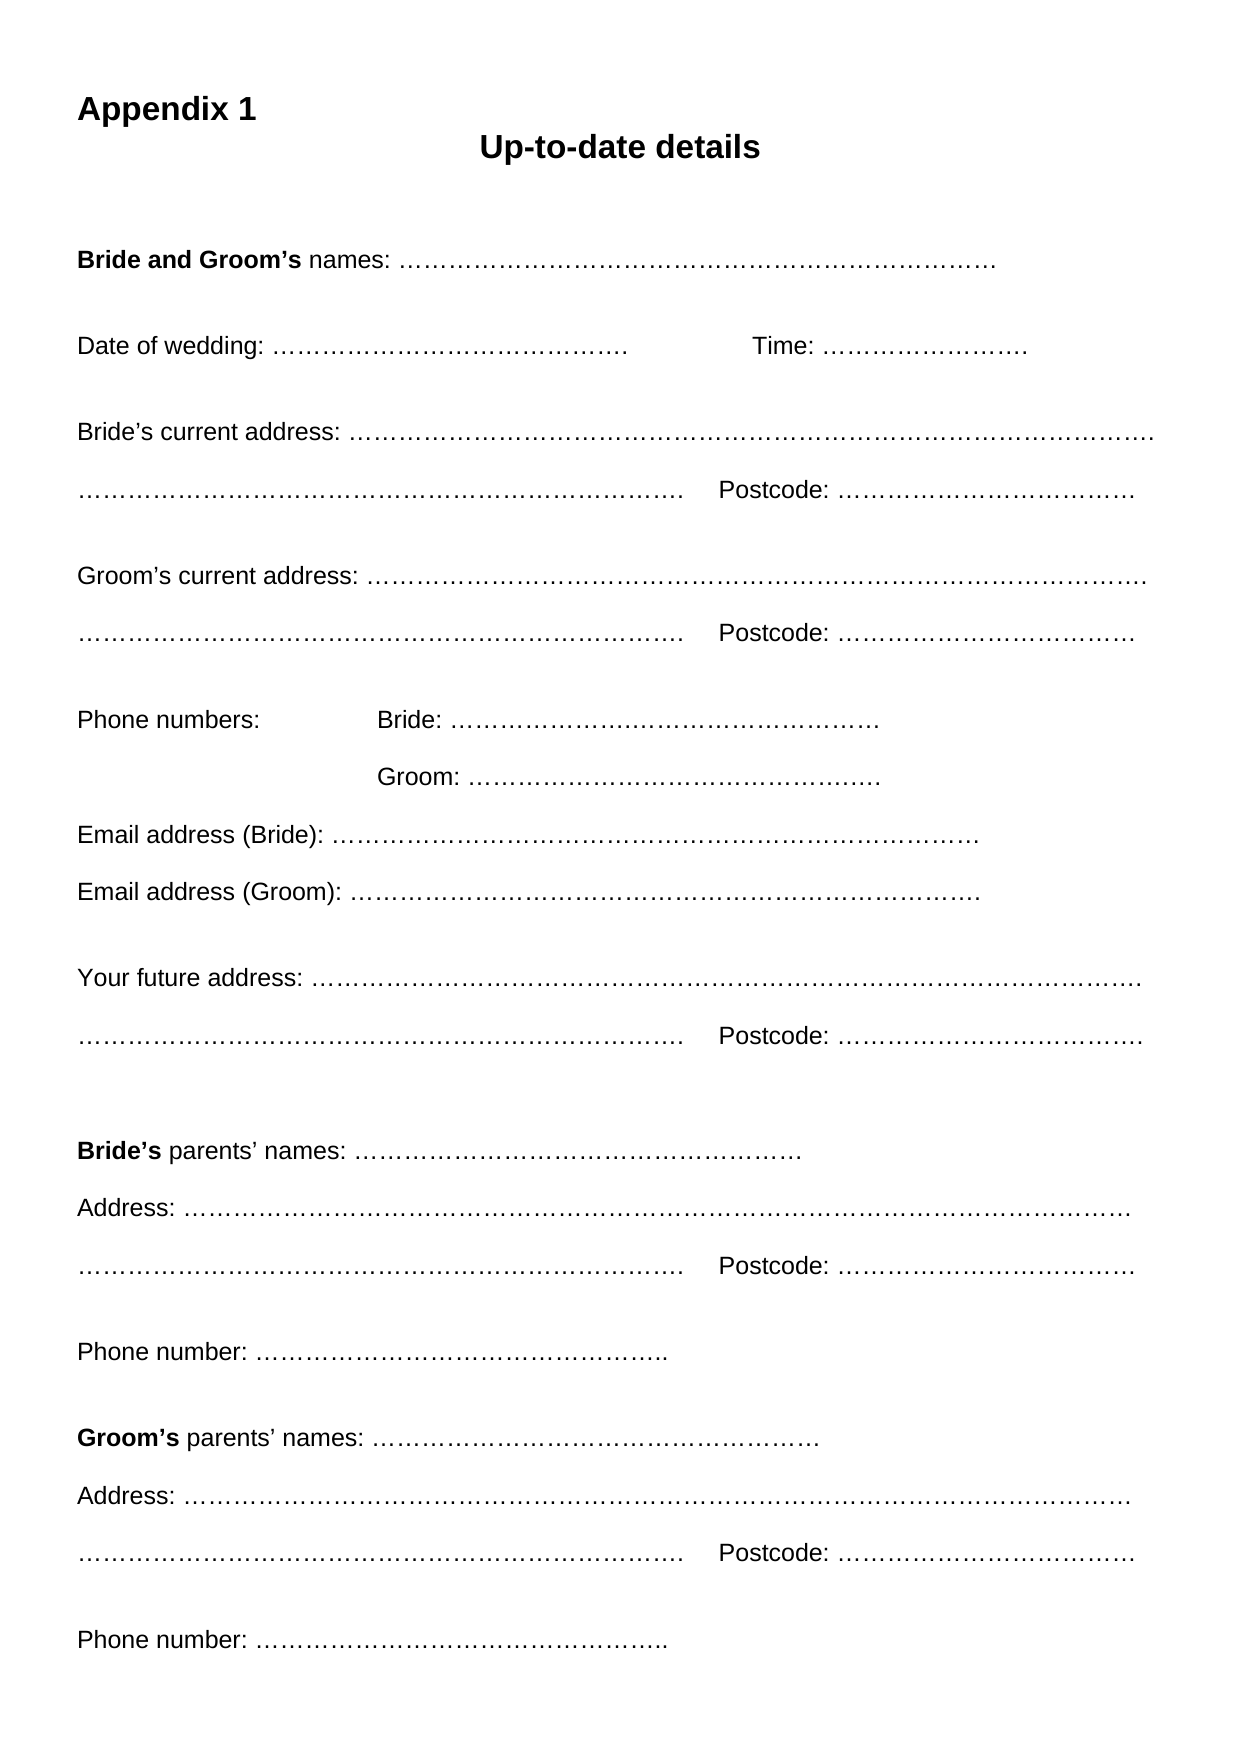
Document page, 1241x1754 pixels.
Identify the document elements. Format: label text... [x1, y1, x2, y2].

text Groom: ……………………………………….…. [77, 762, 1163, 791]
text Your future address: ………………………………………………………………………………………. [77, 963, 1163, 992]
text Bride and Groom’s names: ……………………………………………………………… [77, 244, 1163, 273]
text ………………………………………………………………. Postcode: ……………………………… [77, 1538, 1163, 1567]
text Email address (Groom): …………………………………………………………………. [77, 877, 1163, 906]
text Phone number: ………………………………………….. [77, 1337, 1163, 1366]
text ………………………………………………………………. Postcode: ………………………………. [77, 1021, 1163, 1049]
text Email address (Bride): …………………………………………………………………… [77, 819, 1163, 848]
text ………………………………………………………………. Postcode: ……………………………… [77, 1251, 1163, 1279]
text Address: …………………………………………………………………………………………………… [77, 1193, 1163, 1222]
text Bride’s current address: ……………………………………………………………………………………. [77, 417, 1163, 446]
text Address: …………………………………………………………………………………………………… [77, 1481, 1163, 1509]
text ………………………………………………………………. Postcode: ……………………………… [77, 618, 1163, 647]
text Date of wedding: ……………………………………. Time: ……………………. [77, 331, 1163, 359]
text Up-to-date details [77, 127, 1163, 166]
text Groom’s current address: …………………………………………………………………………………. [77, 561, 1163, 589]
text Bride’s parents’ names: ……………………………………………… [77, 1136, 1163, 1164]
text Phone number: ………………………………………….. [77, 1624, 1163, 1653]
text Appendix 1 [77, 89, 1163, 127]
text Groom’s parents’ names: ……………………………………………… [77, 1423, 1163, 1452]
text Phone numbers: Bride: ………………….………………………… [77, 704, 1163, 733]
text ………………………………………………………………. Postcode: ……………………………… [77, 474, 1163, 503]
